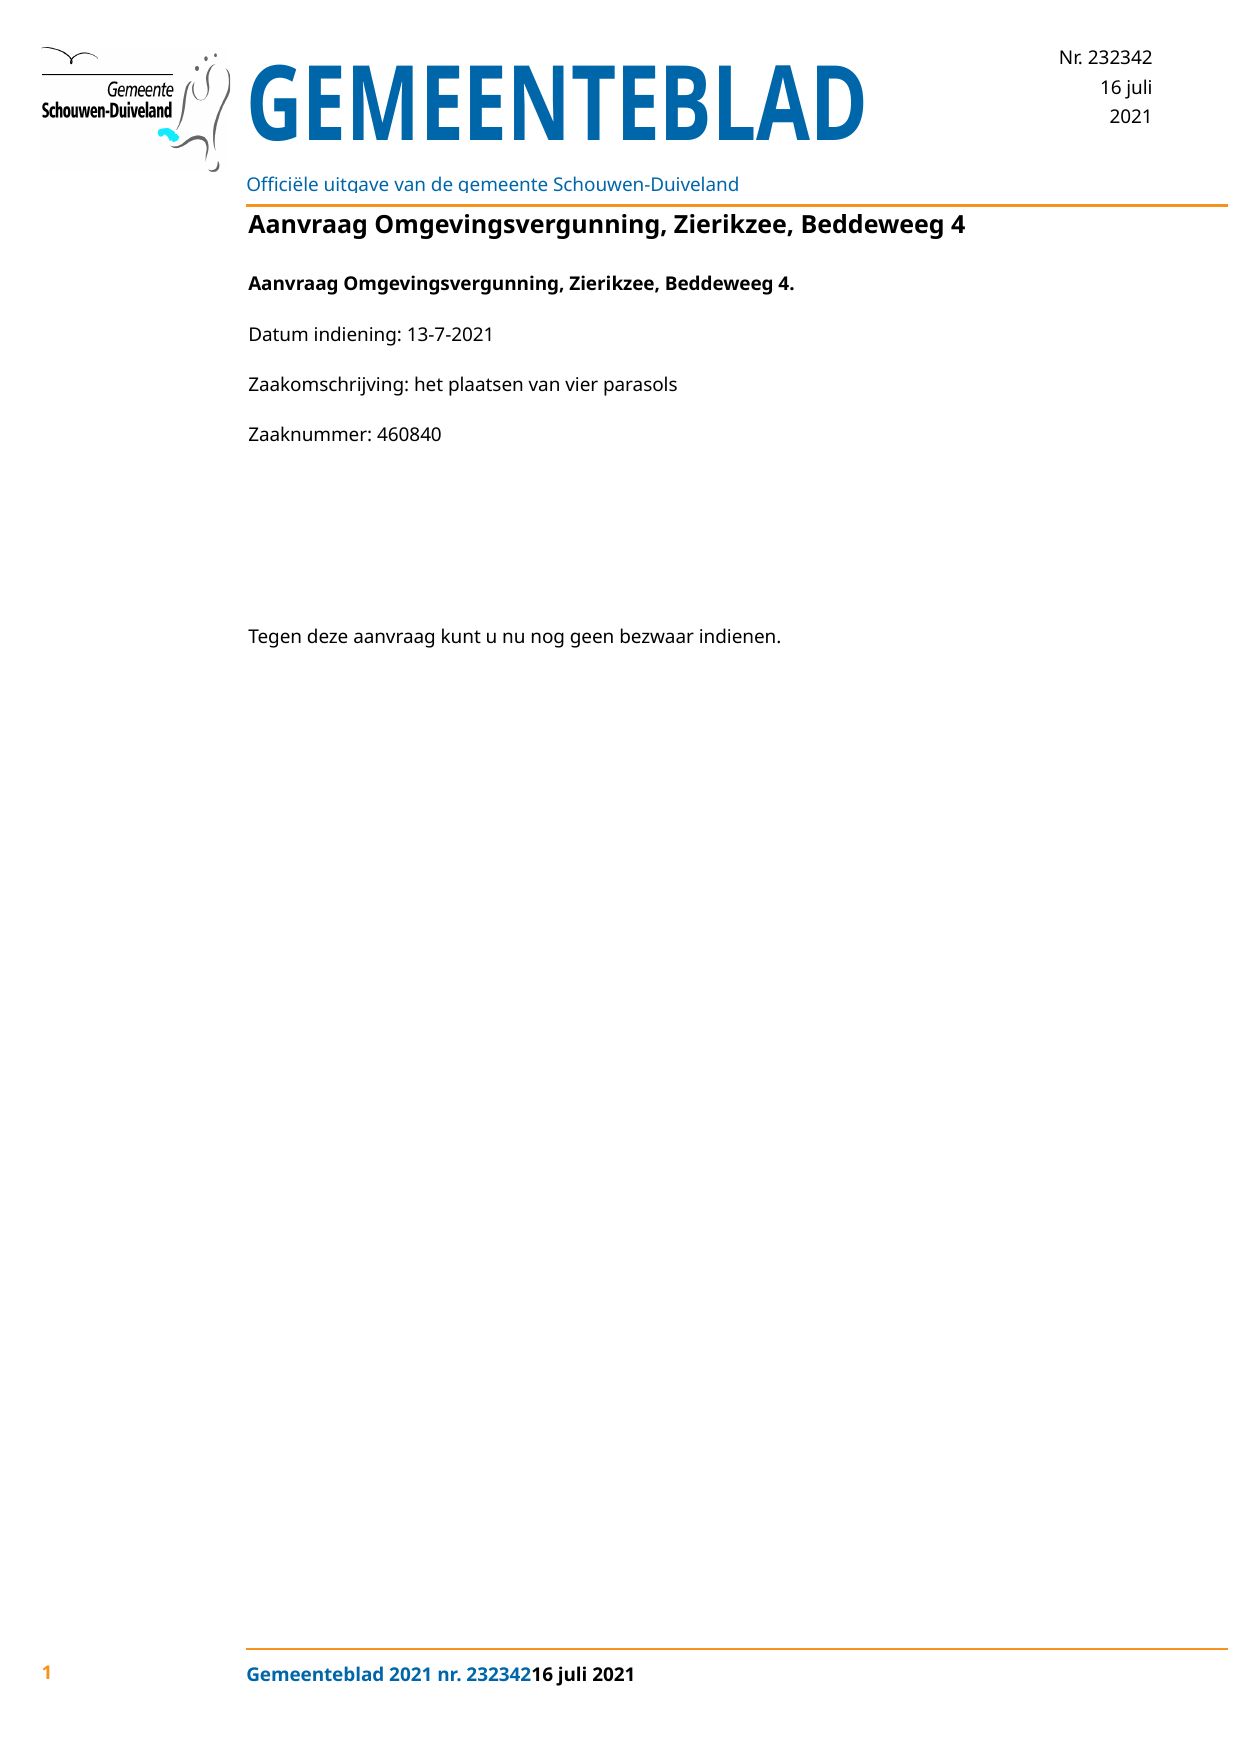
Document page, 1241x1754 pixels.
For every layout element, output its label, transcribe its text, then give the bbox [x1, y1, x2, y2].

text Zaakomschrijving: het plaatsen van vier parasols [248, 371, 1152, 397]
text Tegen deze aanvraag kunt u nu nog geen bezwaar indienen. [248, 623, 1152, 649]
text Aanvraag Omgevingsvergunning, Zierikzee, Beddeweeg 4 [248, 207, 1152, 241]
text Datum indiening: 13-7-2021 [248, 321, 1152, 346]
picture [41, 47, 231, 172]
text Zaaknummer: 460840 [248, 422, 1152, 447]
text Aanvraag Omgevingsvergunning, Zierikzee, Beddeweeg 4. [248, 270, 1152, 296]
